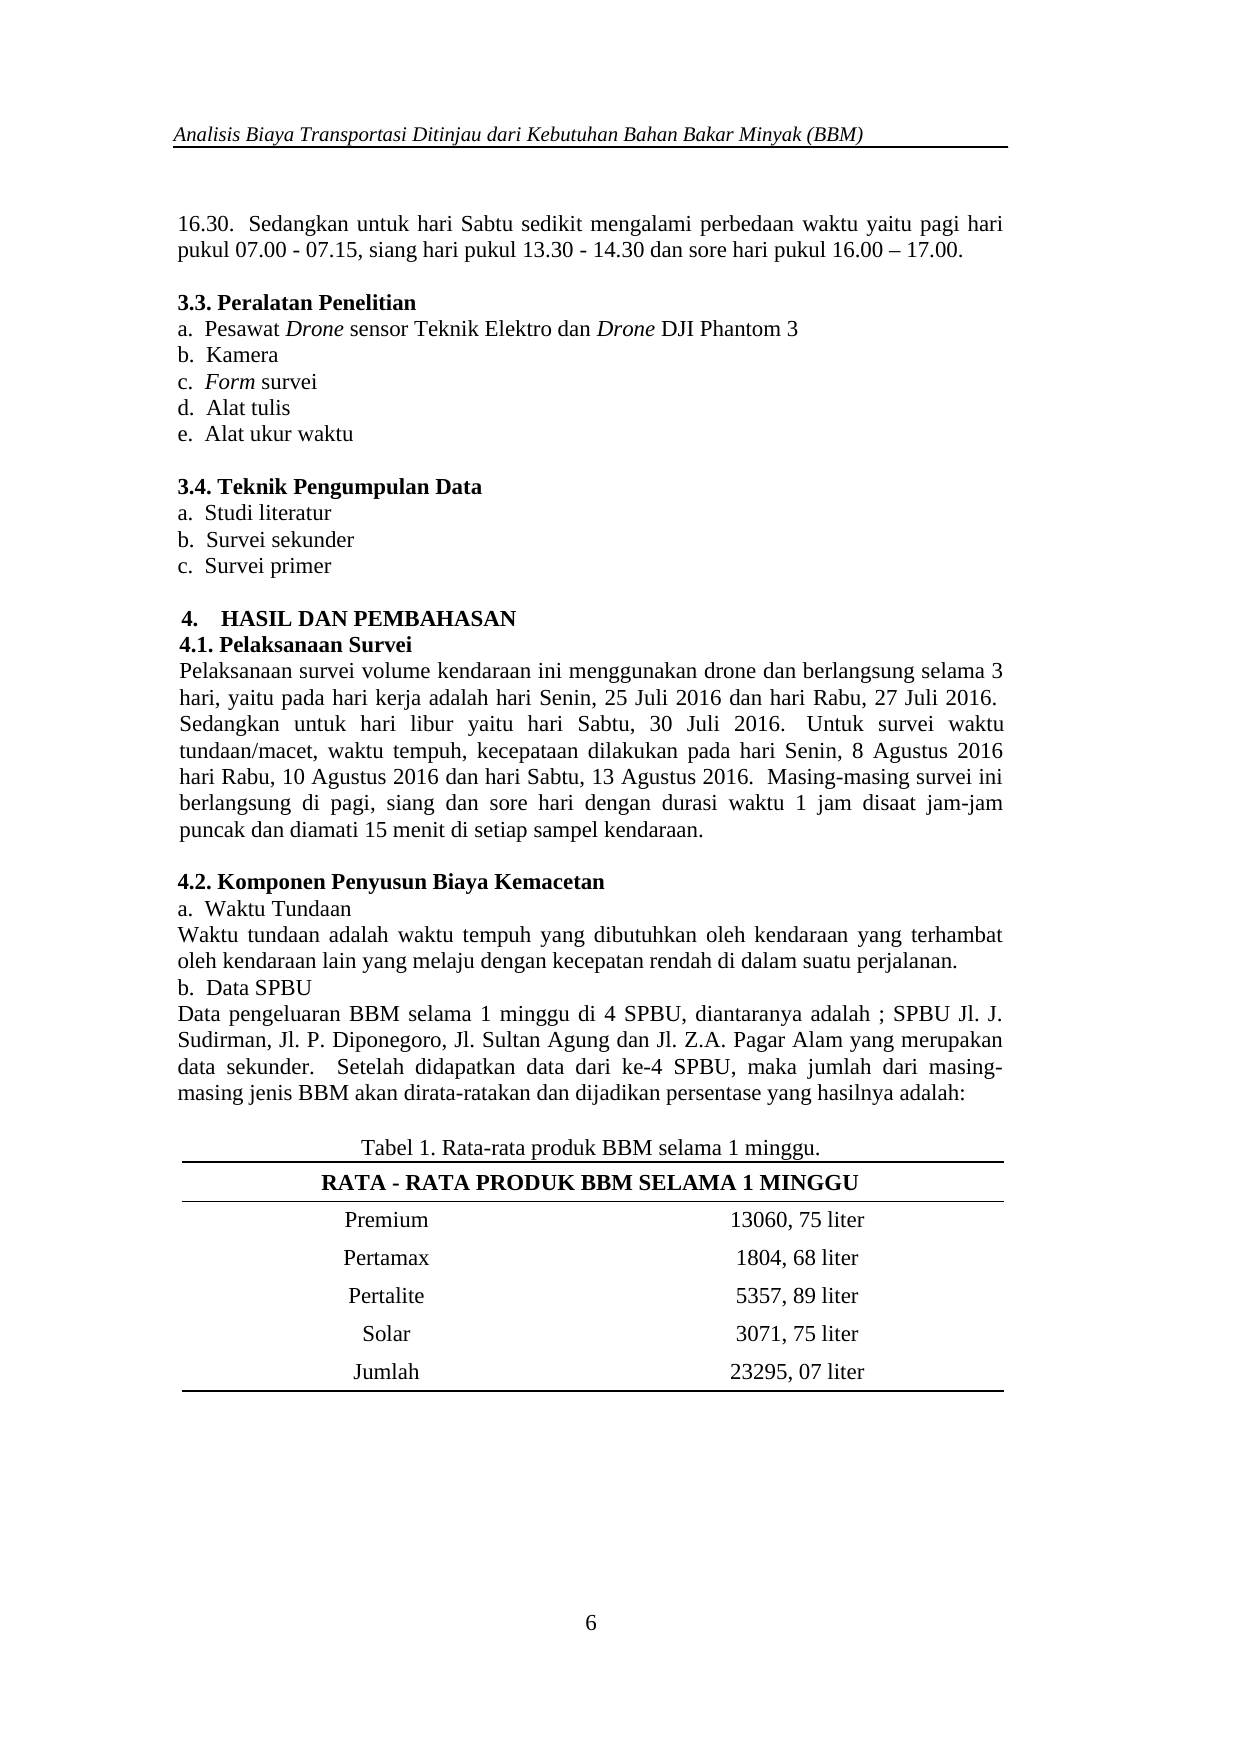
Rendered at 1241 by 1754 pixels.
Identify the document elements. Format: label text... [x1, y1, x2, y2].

text Tabel 1. Rata-rata produk BBM selama 1 minggu. [177, 1134, 1004, 1161]
list 4.1. Pelaksanaan Survei [179, 631, 1004, 658]
text c. Survei primer [177, 552, 1004, 578]
text Data pengeluaran BBM selama 1 minggu di 4 SPBU, diantaranya adalah ; SPBU Jl. J. Sudirman, Jl. P. Diponegoro, Jl. Sultan Agung dan Jl. Z.A. Pagar Alam yang merupakan data sekunder. Setelah didapatkan data dari ke-4 SPBU, maka jumlah dari masing-masing jenis BBM akan dirata-ratakan dan dijadikan persentase yang hasilnya adalah: [177, 1000, 1004, 1106]
text 3.4. Teknik Pengumpulan Data [177, 473, 1004, 499]
text Waktu tundaan adalah waktu tempuh yang dibutuhkan oleh kendaraan yang terhambat oleh kendaraan lain yang melaju dengan kecepatan rendah di dalam suatu perjalanan. [177, 921, 1004, 974]
text - 16.30. Sedangkan untuk hari Sabtu sedikit mengalami perbedaan waktu yaitu pagi hari pukul 07.00 - 07.15, siang hari pukul 13.30 - 14.30 dan sore hari pukul 16.00 – 17.00. [177, 209, 1004, 262]
text a. Pesawat Drone sensor Teknik Elektro dan Drone DJI Phantom 3 [177, 315, 1004, 341]
text 4.2. Komponen Penyusun Biaya Kemacetan [177, 868, 1004, 895]
table_cell Solar [182, 1314, 590, 1352]
table_cell Jumlah [182, 1352, 590, 1390]
text a. Studi literatur [177, 499, 1004, 526]
text 3.3. Peralatan Penelitian [177, 289, 1004, 315]
text b. Data SPBU [177, 974, 1004, 1000]
table_header RATA - RATA PRODUK BBM SELAMA 1 MINGGU [182, 1163, 1004, 1201]
text e. Alat ukur waktu [177, 420, 1004, 447]
text b. Survei sekunder [177, 526, 1004, 552]
table_cell Premium [182, 1202, 590, 1238]
table_cell 13060, 75 liter [590, 1202, 1004, 1238]
table_cell 23295, 07 liter [590, 1352, 1004, 1390]
text b. Kamera [177, 341, 1004, 368]
table_cell Pertalite [182, 1276, 590, 1314]
table_cell 3071, 75 liter [590, 1314, 1004, 1352]
text c. Form survei [177, 368, 1004, 394]
text d. Alat tulis [177, 394, 1004, 420]
table_cell Pertamax [182, 1239, 590, 1276]
table_cell 5357, 89 liter [590, 1276, 1004, 1314]
text a. Waktu Tundaan [177, 895, 1004, 921]
table_cell 1804, 68 liter [590, 1239, 1004, 1276]
list 4. HASIL DAN PEMBAHASAN [181, 605, 1004, 631]
list Pelaksanaan survei volume kendaraan ini menggunakan drone dan berlangsung selama 3 hari, yaitu pada hari kerja adalah hari Senin, 25 Juli 2016 dan hari Rabu, 27 Juli 2016. Sedangkan untuk hari libur yaitu hari Sabtu, 30 Juli 2016. Untuk survei waktu tundaan/macet, waktu tempuh, kecepataan dilakukan pada hari Senin, 8 Agustus 2016 hari Rabu, 10 Agustus 2016 dan hari Sabtu, 13 Agustus 2016. Masing-masing survei ini berlangsung di pagi, siang dan sore hari dengan durasi waktu 1 jam disaat jam-jam puncak dan diamati 15 menit di setiap sampel kendaraan. [179, 658, 1004, 842]
